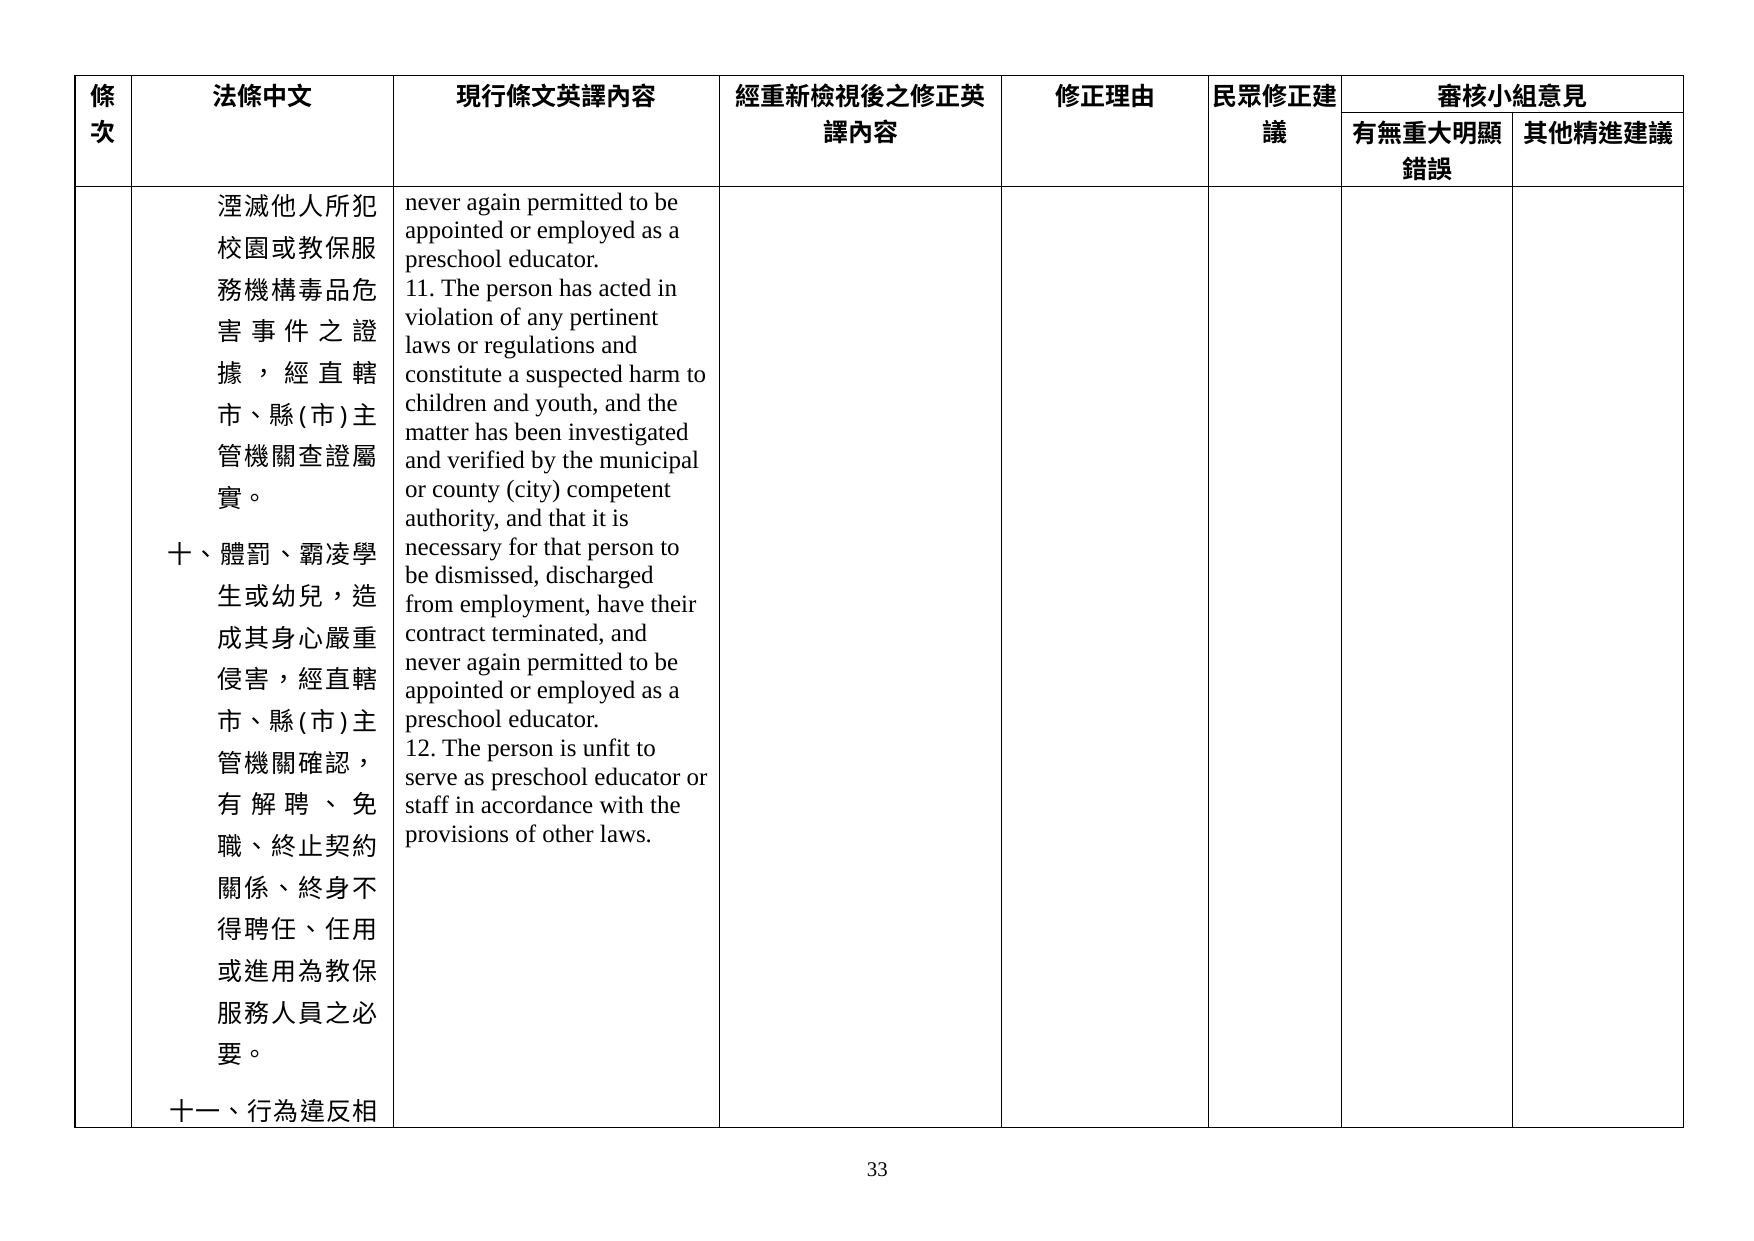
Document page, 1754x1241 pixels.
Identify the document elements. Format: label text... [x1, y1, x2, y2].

table_header 經重新檢視後之修正英譯內容 [720, 76, 1001, 186]
table_cell 其他精進建議 [1513, 113, 1683, 186]
table_cell [720, 187, 1001, 1127]
table_header 現行條文英譯內容 [394, 76, 719, 186]
table_cell never again permitted to be appointed or employed as a preschool educator. 11. The person has acted in violation of any pertinent laws or regulations and constitute a suspected harm to children and youth, and the matter has been investigated and verified by the municipal or county (city) competent authority, and that it is necessary for that person to be dismissed, discharged from employment, have their contract terminated, and never again permitted to be appointed or employed as a preschool educator. 12. The person is unfit to serve as preschool educator or staff in accordance with the provisions of other laws. [394, 187, 719, 1127]
table_header 修正理由 [1002, 76, 1208, 186]
table_cell 有無重大明顯錯誤 [1342, 113, 1512, 186]
table_cell [1513, 187, 1683, 1127]
table_cell [1002, 187, 1208, 1127]
table_header 法條中文 [132, 76, 393, 186]
table_cell [1209, 187, 1341, 1127]
table_header 條次 [76, 76, 131, 186]
table_cell 湮滅他人所犯校園或教保服務機構毒品危害事件之證據，經直轄市、縣(市)主管機關查證屬實。 十、體罰、霸凌學生或幼兒，造成其身心嚴重侵害，經直轄市、縣(市)主管機關確認，有解聘、免職、終止契約關係、終身不得聘任、任用或進用為教保服務人員之必要。 十一、行為違反相 [132, 187, 393, 1127]
table_cell [1342, 187, 1512, 1127]
table_header 審核小組意見 [1342, 76, 1683, 112]
table_cell [76, 187, 131, 1127]
table_header 民眾修正建議 [1209, 76, 1341, 186]
